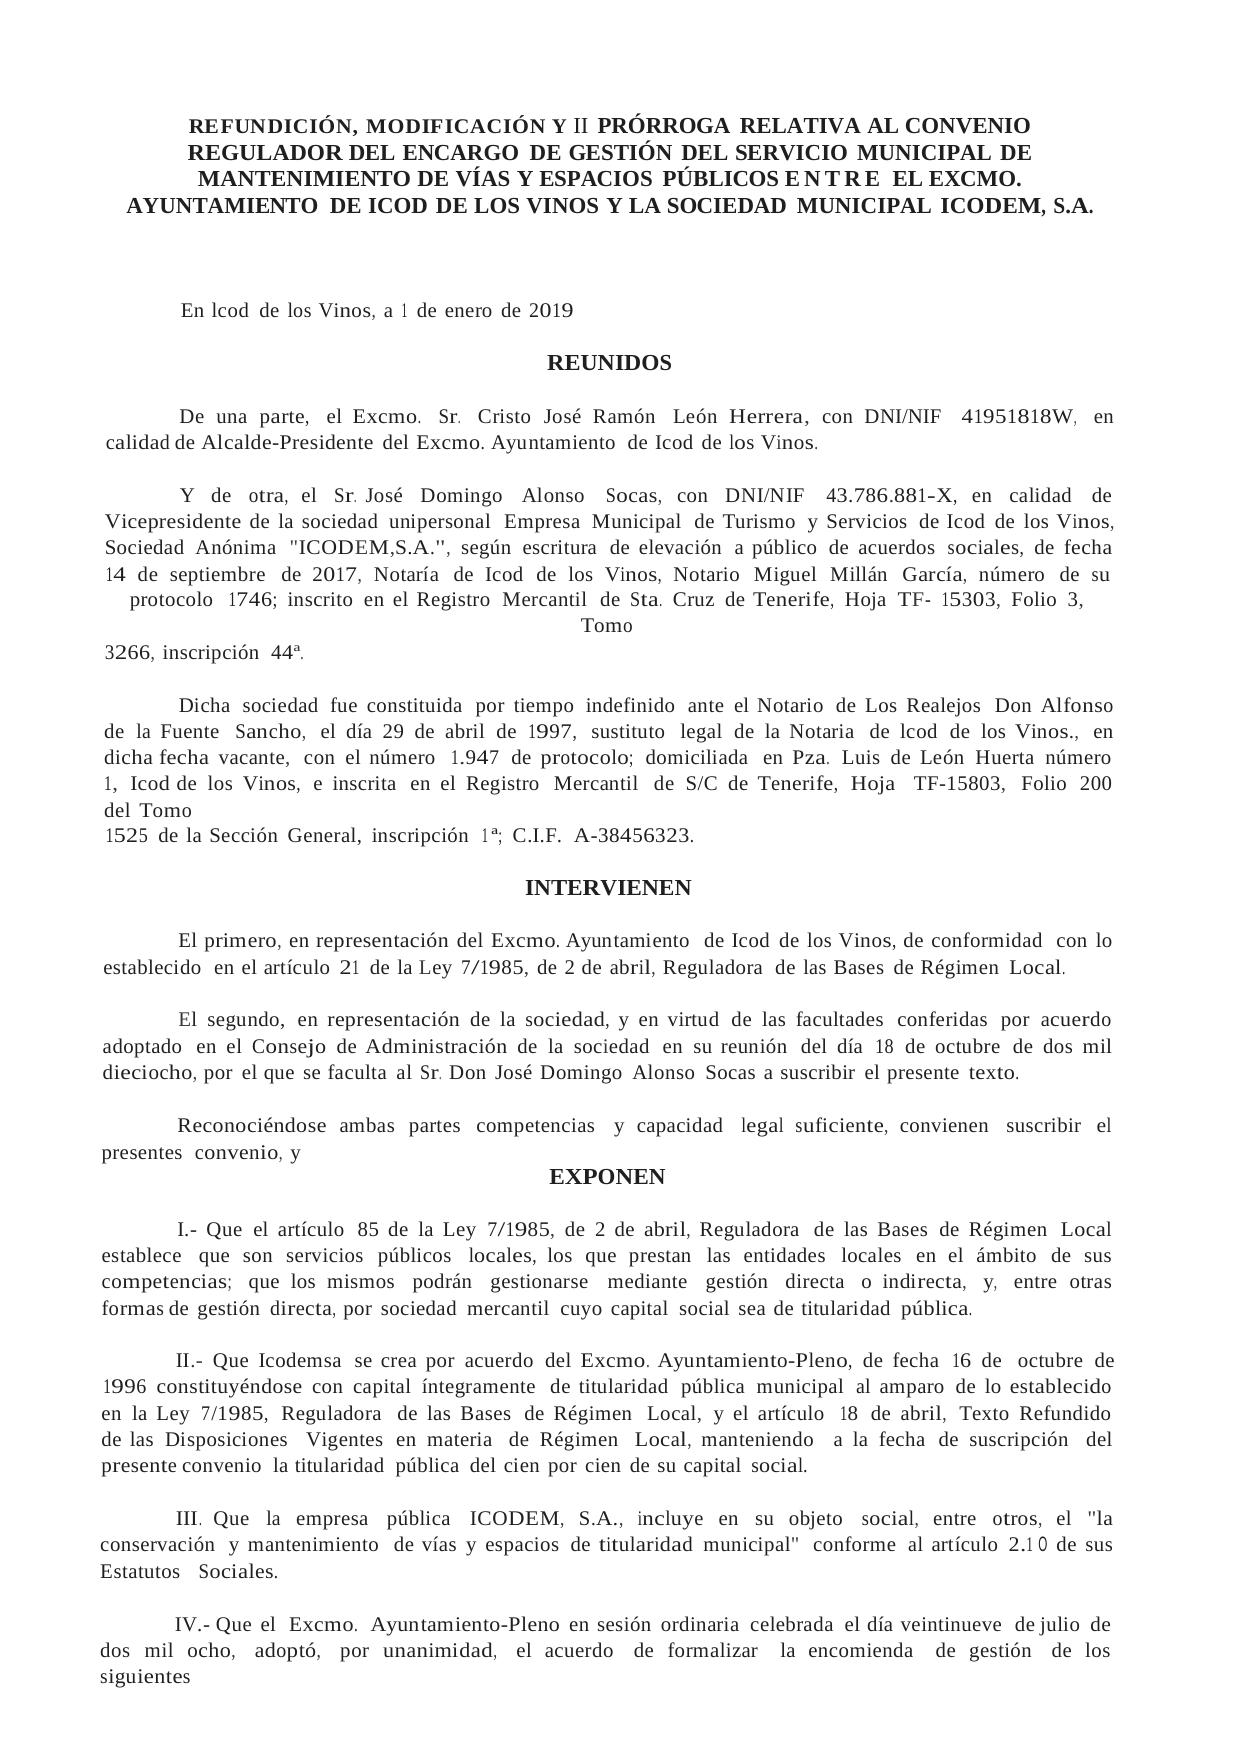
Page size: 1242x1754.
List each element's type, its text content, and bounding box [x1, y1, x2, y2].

text 1525 de la Sección General, inscripción 1 ª; C.I.F. A-38456323. [106, 824, 1123, 847]
text REFUNDICIÓN, MODIFICACIÓN Y II PRÓRROGA RELATIVA AL CONVENIO REGULADOR DEL ENCARGO DE GESTIÓN DEL SERVICIO MUNICIPAL DE MANTENIMIENTO DE VÍAS Y ESPACIOS PÚBLICOS ENTRE EL EXCMO. AYUNTAMIENTO DE ICOD DE LOS VINOS Y LA SOCIEDAD MUNICIPAL ICODEM, S.A. [110, 113, 1109, 218]
text Y de otra, el Sr. José Domingo Alonso Socas, con DNI/NIF 43.786.881-X, en calidad de Vicepresidente de la sociedad unipersonal Empresa Municipal de Turismo y Servicios de Icod de los Vinos, Sociedad Anónima "ICODEM,S.A.", según escritura de elevación a público de acuerdos sociales, de fecha [104, 483, 1114, 559]
text III. Que la empresa pública ICODEM, S.A., incluye en su objeto social, entre otros, el "la conservación y mantenimiento de vías y espacios de titularidad municipal" conforme al artículo 2.1 O de sus Estatutos Sociales. [100, 1506, 1113, 1583]
text INTERVIENEN [524, 874, 692, 900]
text El primero, en representación del Excmo. Ayuntamiento de Icod de los Vinos, de conformidad con lo establecido en el artículo 21 de la Ley 7/1985, de 2 de abril, Reguladora de las Bases de Régimen Local. [103, 928, 1113, 979]
text IV.- Que el Excmo. Ayuntamiento-Pleno en sesión ordinaria celebrada el día veintinueve de julio de dos mil ocho, adoptó, por unanimidad, el acuerdo de formalizar la encomienda de gestión de los siguientes [100, 1612, 1111, 1688]
text II.- Que Icodemsa se crea por acuerdo del Excmo. Ayuntamiento-Pleno, de fecha 16 de octubre de [176, 1348, 1123, 1372]
text El segundo, en representación de la sociedad, y en virtud de las facultades conferidas por acuerdo adoptado en el Consejo de Administración de la sociedad en su reunión del día 18 de octubre de dos mil dieciocho, por el que se faculta al Sr. Don José Domingo Alonso Socas a suscribir el presente texto. [102, 1007, 1113, 1084]
text Reconociéndose ambas partes competencias y capacidad legal suficiente, convienen suscribir el presentes convenio, y [101, 1113, 1112, 1164]
text Dicha sociedad fue constituida por tiempo indefinido ante el Notario de Los Realejos Don Alfonso de la Fuente Sancho, el día 29 de abril de 1997, sustituto legal de la Notaria de lcod de los Vinos., en dicha fecha vacante, con el número 1.947 de protocolo; domiciliada en Pza. Luis de León Huerta número 1, Icod de los Vinos, e inscrita en el Registro Mercantil de S/C de Tenerife, Hoja TF-15803, Folio 200 del Tomo [104, 693, 1113, 822]
text EXPONEN [547, 1166, 667, 1189]
text 3266, inscripción 44ª. [104, 640, 1123, 664]
text I.- Que el artículo 85 de la Ley 7/1985, de 2 de abril, Reguladora de las Bases de Régimen Local establece que son servicios públicos locales, los que prestan las entidades locales en el ámbito de sus competencias; que los mismos podrán gestionarse mediante gestión directa o indirecta, y, entre otras formas de gestión directa, por sociedad mercantil cuyo capital social sea de titularidad pública. [101, 1217, 1112, 1319]
text En lcod de los Vinos, a 1 de enero de 2019 [181, 298, 1123, 322]
text REUNIDOS [545, 349, 673, 376]
text 1996 constituyéndose con capital íntegramente de titularidad pública municipal al amparo de lo establecido en la Ley 7/1985, Reguladora de las Bases de Régimen Local, y el artículo 18 de abril, Texto Refundido de las Disposiciones Vigentes en materia de Régimen Local, manteniendo a la fecha de suscripción del presente convenio la titularidad pública del cien por cien de su capital social. [101, 1374, 1112, 1477]
text 14 de septiembre de 2017, Notaría de Icod de los Vinos, Notario Miguel Millán García, número de su protocolo 1746; inscrito en el Registro Mercantil de Sta. Cruz de Tenerife, Hoja TF- 15303, Folio 3, Tomo [102, 561, 1111, 637]
text De una parte, el Excmo. Sr. Cristo José Ramón León Herrera, con DNI/NIF 41951818W, en calidad de Alcalde-Presidente del Excmo. Ayuntamiento de Icod de los Vinos. [106, 404, 1113, 454]
